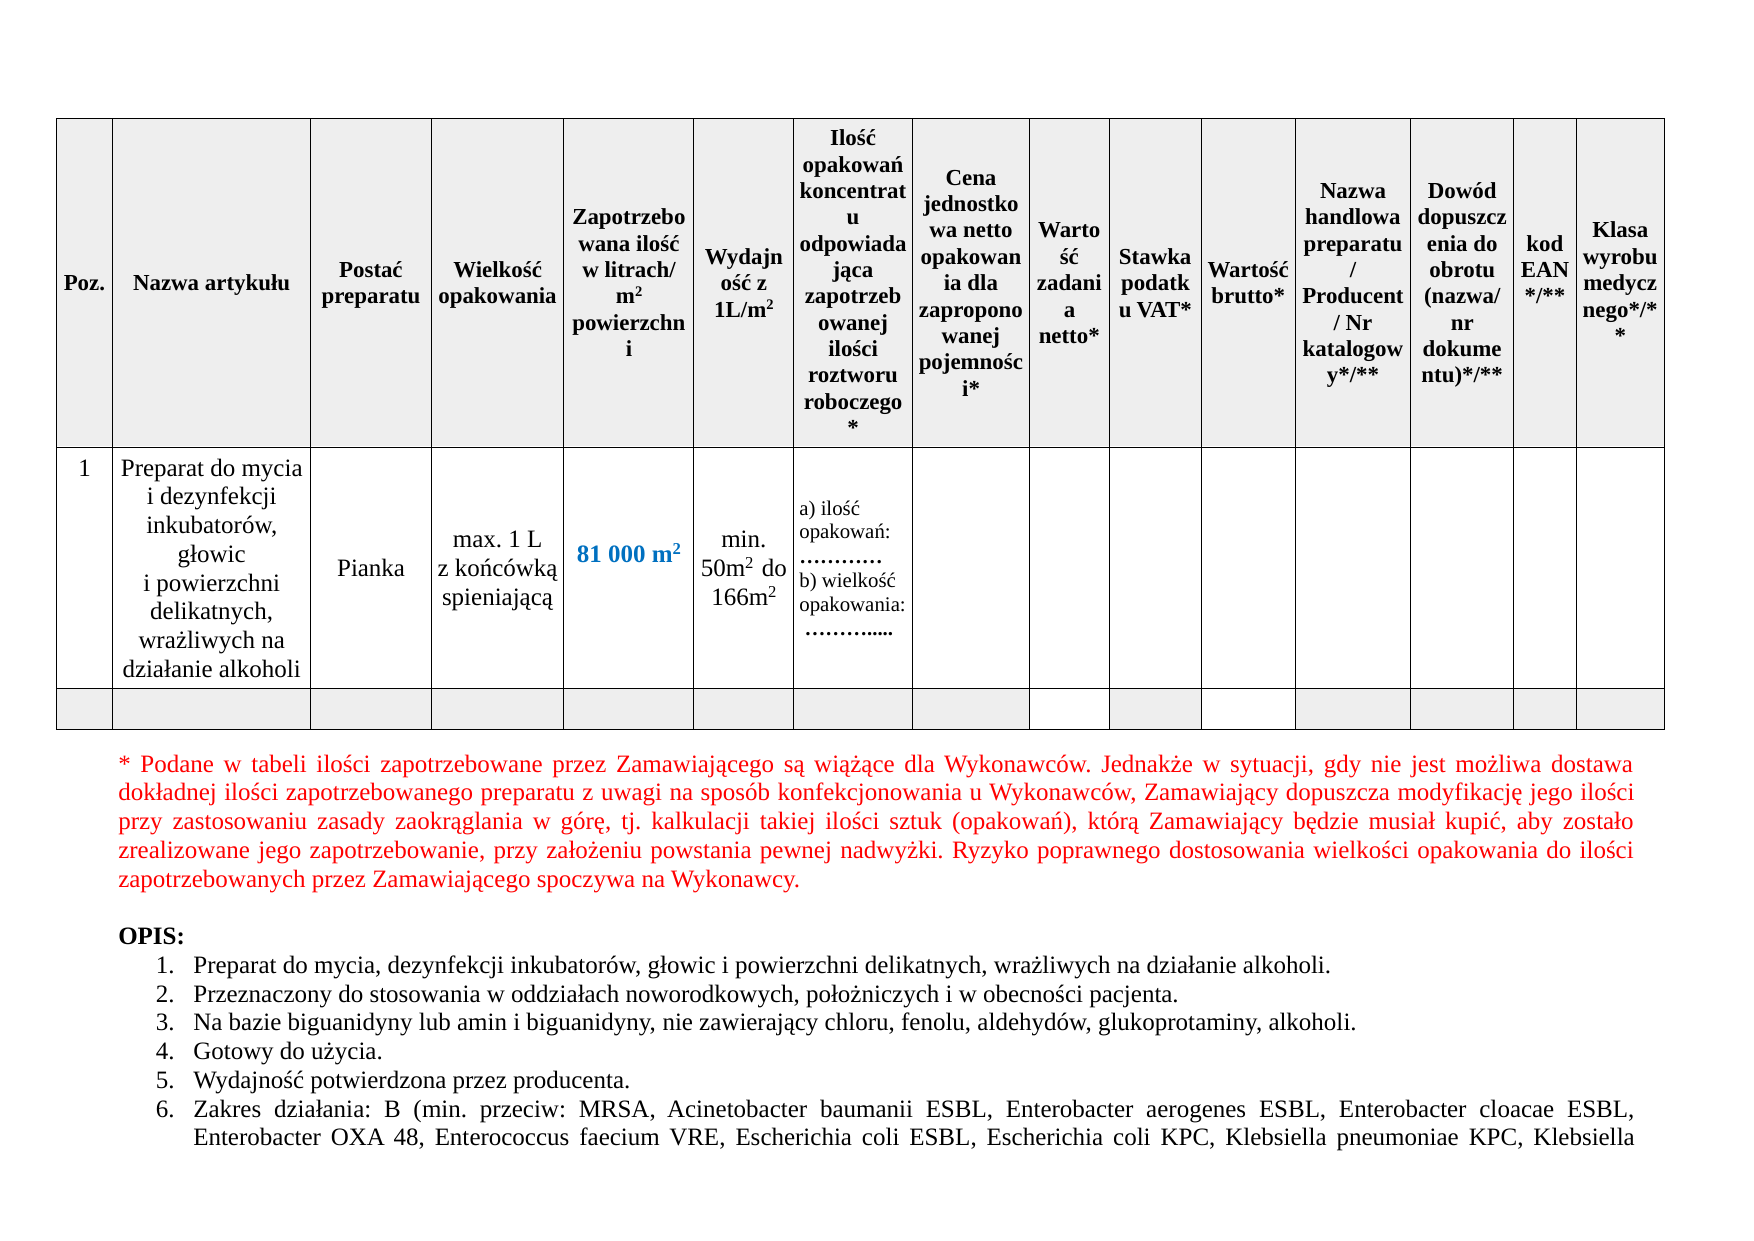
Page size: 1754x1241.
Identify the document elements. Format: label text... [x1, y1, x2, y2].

table_cell 81 000 m2 [564, 448, 693, 688]
table_cell [1296, 448, 1410, 688]
text * Podane w tabeli ilości zapotrzebowane przez Zamawiającego są wiążące dla Wykonawców. Jednakże w sytuacji, gdy nie jest możliwa dostawa dokładnej ilości zapotrzebowanego preparatu z uwagi na sposób konfekcjonowania u Wykonawców, Zamawiający dopuszcza modyfikację jego ilości przy zastosowaniu zasady zaokrąglania w górę, tj. kalkulacji takiej ilości sztuk (opakowań), którą Zamawiający będzie musiał kupić, aby zostało zrealizowane jego zapotrzebowanie, przy założeniu powstania pewnej nadwyżki. Ryzyko poprawnego dostosowania wielkości opakowania do ilości zapotrzebowanych przez Zamawiającego spoczywa na Wykonawcy. [118, 749, 1636, 892]
table_cell [1110, 448, 1201, 688]
table_cell [913, 448, 1029, 688]
list Preparat do mycia, dezynfekcji inkubatorów, głowic i powierzchni delikatnych, wrażliwych na działanie alkoholi. [156, 950, 1636, 979]
table_cell [1514, 448, 1576, 688]
table_cell [311, 689, 431, 729]
table_header Dowód dopuszczenia do obrotu (nazwa/ nr dokumentu)*/** [1411, 119, 1513, 446]
table_cell [1110, 689, 1201, 729]
table_header Wydajność z 1L/m2 [694, 119, 793, 446]
table_header Stawka podatku VAT* [1110, 119, 1201, 446]
table_header Zapotrzebowana ilość w litrach/ m2 powierzchni [564, 119, 693, 446]
table_cell a) ilość opakowań: ………… b) wielkość opakowania: ………..... [794, 448, 912, 688]
list Gotowy do użycia. [156, 1036, 1636, 1065]
table_cell [1202, 689, 1295, 729]
table_header Nazwa artykułu [113, 119, 310, 446]
table_header Klasa wyrobu medycznego*/** [1577, 119, 1664, 446]
table_cell [1202, 448, 1295, 688]
text OPIS: [118, 921, 1636, 950]
table_cell [913, 689, 1029, 729]
list Przeznaczony do stosowania w oddziałach noworodkowych, położniczych i w obecności pacjenta. [156, 979, 1636, 1007]
table_cell [1577, 689, 1664, 729]
table_cell max. 1 L z końcówką spieniającą [432, 448, 563, 688]
table_cell [794, 689, 912, 729]
table_cell [1030, 448, 1109, 688]
table_header Poz. [57, 119, 112, 446]
table_cell Pianka [311, 448, 431, 688]
table_cell [694, 689, 793, 729]
table_cell [432, 689, 563, 729]
table_header Nazwa handlowa preparatu/ Producent/ Nr katalogowy*/** [1296, 119, 1410, 446]
table_header Ilość opakowań koncentratu odpowiadająca zapotrzebowanej ilości roztworu roboczego * [794, 119, 912, 446]
table_header Cena jednostkowa netto opakowania dla zaproponowanej pojemności* [913, 119, 1029, 446]
table_header Wartość brutto* [1202, 119, 1295, 446]
table_cell [1296, 689, 1410, 729]
table_cell [1577, 448, 1664, 688]
table_cell Preparat do mycia i dezynfekcji inkubatorów, głowic i powierzchni delikatnych, wrażliwych na działanie alkoholi [113, 448, 310, 688]
table_cell [1514, 689, 1576, 729]
list Na bazie biguanidyny lub amin i biguanidyny, nie zawierający chloru, fenolu, aldehydów, glukoprotaminy, alkoholi. [156, 1007, 1636, 1036]
table_cell [564, 689, 693, 729]
table_cell min. 50m2 do 166m2 [694, 448, 793, 688]
table_cell [113, 689, 310, 729]
table_header Wielkość opakowania [432, 119, 563, 446]
table_header Wartość zadania netto* [1030, 119, 1109, 446]
table_cell 1 [57, 448, 112, 688]
list Wydajność potwierdzona przez producenta. [156, 1065, 1636, 1094]
table_cell [1030, 689, 1109, 729]
table_cell [1411, 448, 1513, 688]
table_header Postać preparatu [311, 119, 431, 446]
table_cell [1411, 689, 1513, 729]
table_header kod EAN */** [1514, 119, 1576, 446]
list Zakres działania: B (min. przeciw: MRSA, Acinetobacter baumanii ESBL, Enterobacter aerogenes ESBL, Enterobacter cloacae ESBL, Enterobacter OXA 48, Enterococcus faecium VRE, Escherichia coli ESBL, Escherichia coli KPC, Klebsiella pneumoniae KPC, Klebsiella [156, 1094, 1636, 1151]
table_cell [57, 689, 112, 729]
